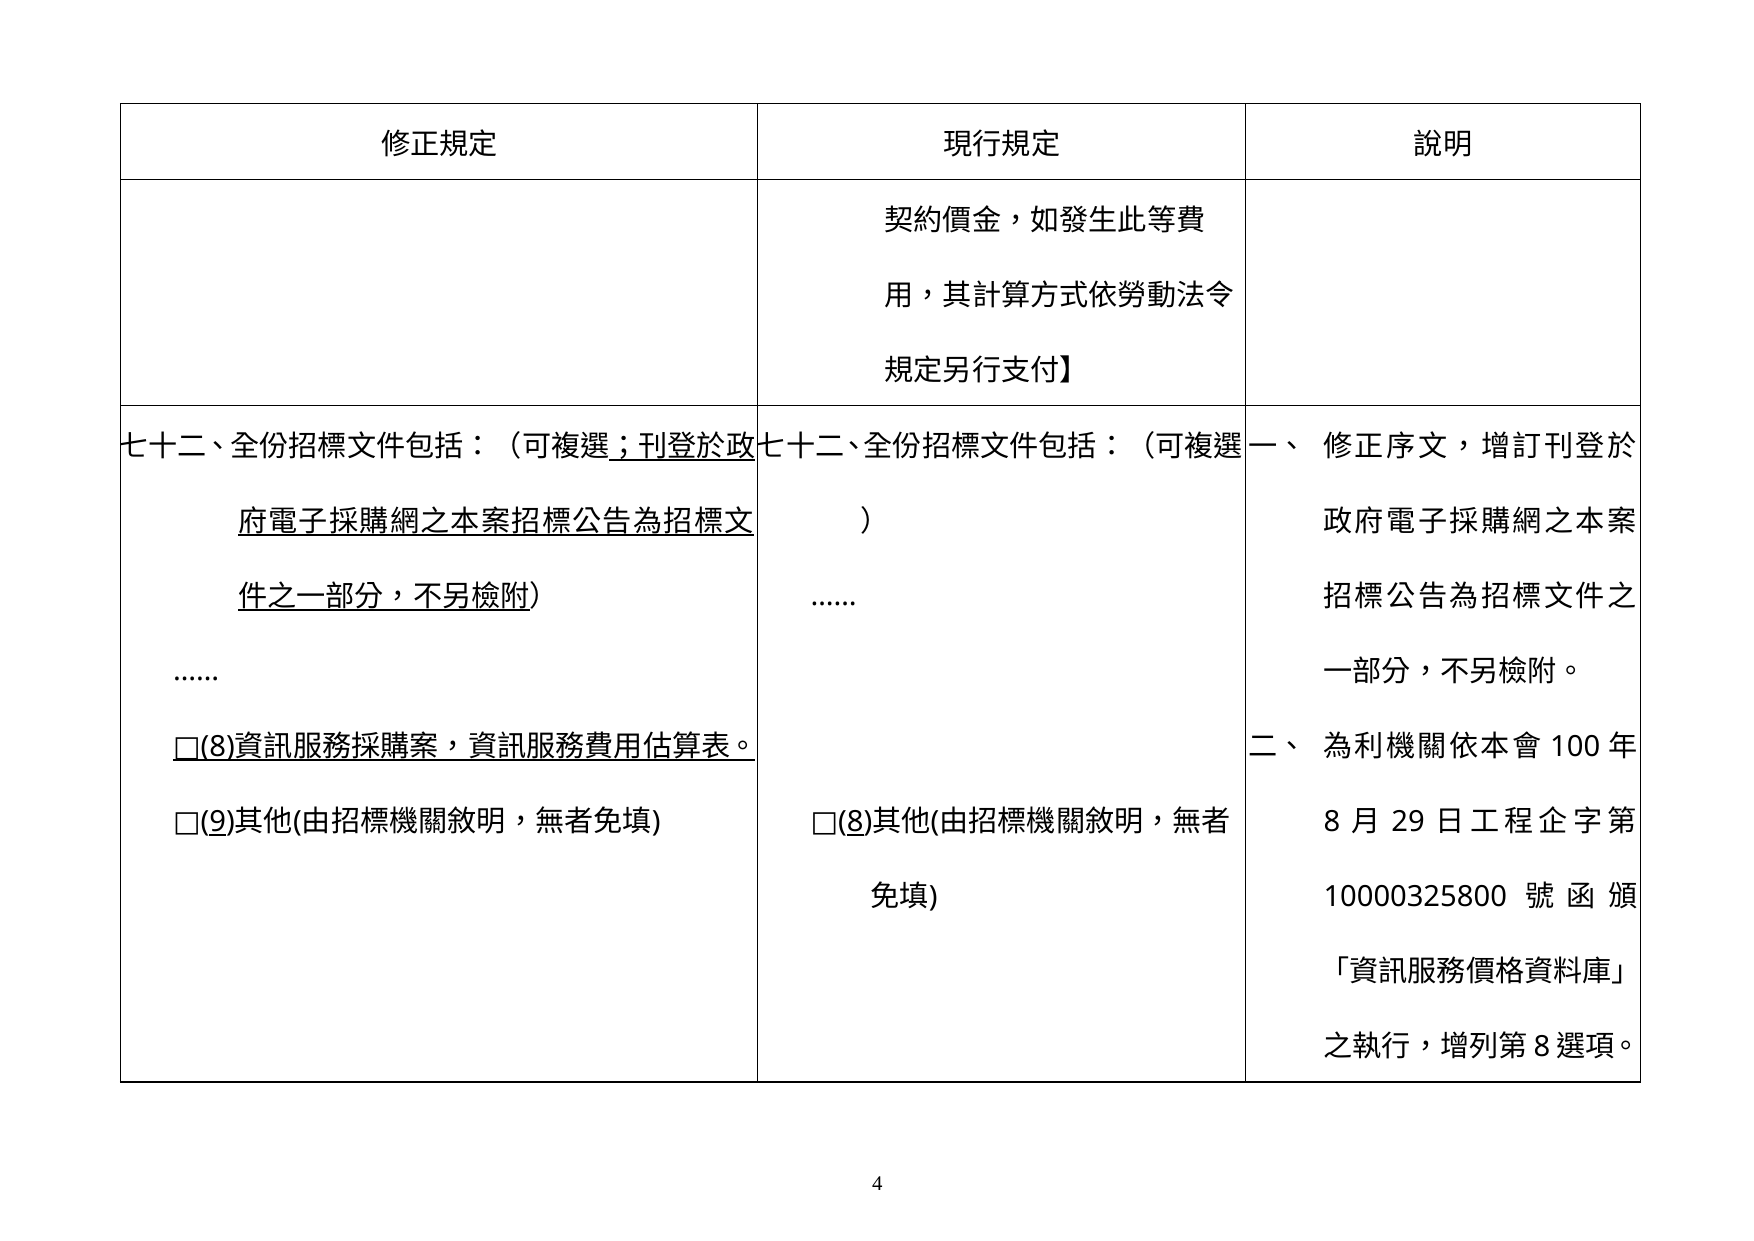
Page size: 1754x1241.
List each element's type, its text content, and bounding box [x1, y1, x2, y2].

table_cell 修正序文，增訂刊登於政府電子採購網之本案招標公告為招標文件之一部分，不另檢附。 為利機關依本會100年8月29日工程企字第10000325800號函頒「資訊服務價格資料庫」之執行，增列第8選項。 [1246, 406, 1640, 1081]
table_cell [121, 180, 757, 405]
table_header 修正規定 [121, 104, 757, 179]
table_cell [1246, 180, 1640, 405]
table_cell 契約價金，如發生此等費用，其計算方式依勞動法令規定另行支付】 [758, 180, 1245, 405]
table_cell 七十二、全份招標文件包括：（可複選） …… □(8)其他(由招標機關敘明，無者免填) [758, 406, 1245, 1081]
table_header 現行規定 [758, 104, 1245, 179]
table_cell 七十二、全份招標文件包括：（可複選；刊登於政府電子採購網之本案招標公告為招標文件之一部分，不另檢附） …… □(8)資訊服務採購案，資訊服務費用估算表。 □(9)其他(由招標機關敘明，無者免填) [121, 406, 757, 1081]
table_header 說明 [1246, 104, 1640, 179]
